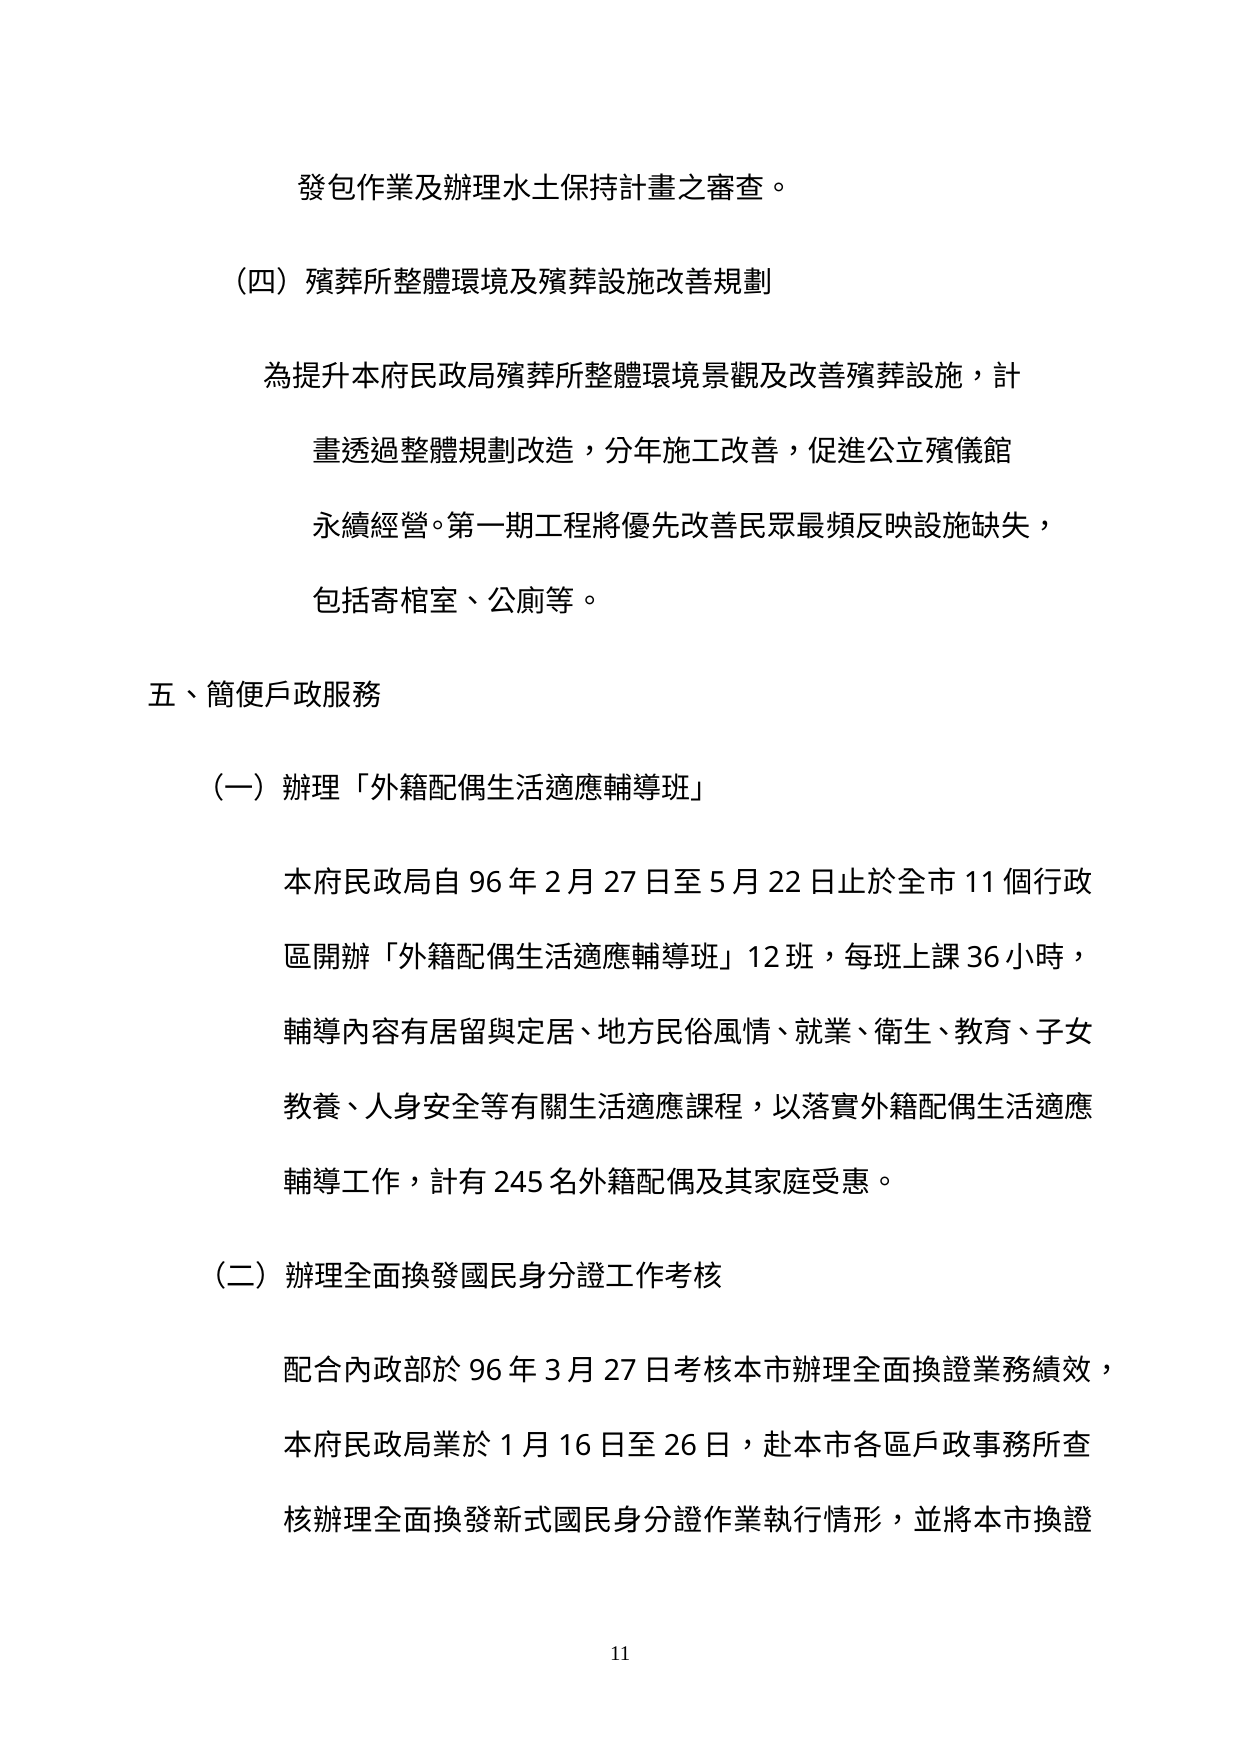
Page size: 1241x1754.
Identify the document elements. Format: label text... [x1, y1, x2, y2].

text （一）辦理「外籍配偶生活適應輔導班」 [148, 749, 1092, 824]
text 五、簡便戶政服務 [148, 655, 1092, 730]
text 本府民政局自96年2月27日至5月22日止於全市11個行政區開辦「外籍配偶生活適應輔導班」12班，每班上課36小時，輔導內容有居留與定居、地方民俗風情、就業、衛生、教育、子女教養、人身安全等有關生活適應課程，以落實外籍配偶生活適應輔導工作，計有245名外籍配偶及其家庭受惠。 [283, 842, 1093, 1217]
text （二）辦理全面換發國民身分證工作考核 [148, 1236, 1092, 1311]
text （四）殯葬所整體環境及殯葬設施改善規劃 [210, 242, 1030, 317]
text 發包作業及辦理水土保持計畫之審查。 [210, 149, 1030, 224]
text 配合內政部於96年3月27日考核本市辦理全面換證業務績效，本府民政局業於1月16日至26日，赴本市各區戶政事務所查核辦理全面換發新式國民身分證作業執行情形，並將本市換證執行績效製作簡報及彙集相關書面資料供內政部評鑑，經核定本府榮獲全面換證績優戶政機關，於本（96）年6月21日假基隆市立文化中心舉辦96年全國戶政日慶祝活動接受內政部長頒獎表揚。 [283, 1330, 1092, 1555]
text 為提升本府民政局殯葬所整體環境景觀及改善殯葬設施，計畫透過整體規劃改造，分年施工改善，促進公立殯儀館永續經營。第一期工程將優先改善民眾最頻反映設施缺失，包括寄棺室、公廁等。 [210, 336, 1030, 636]
